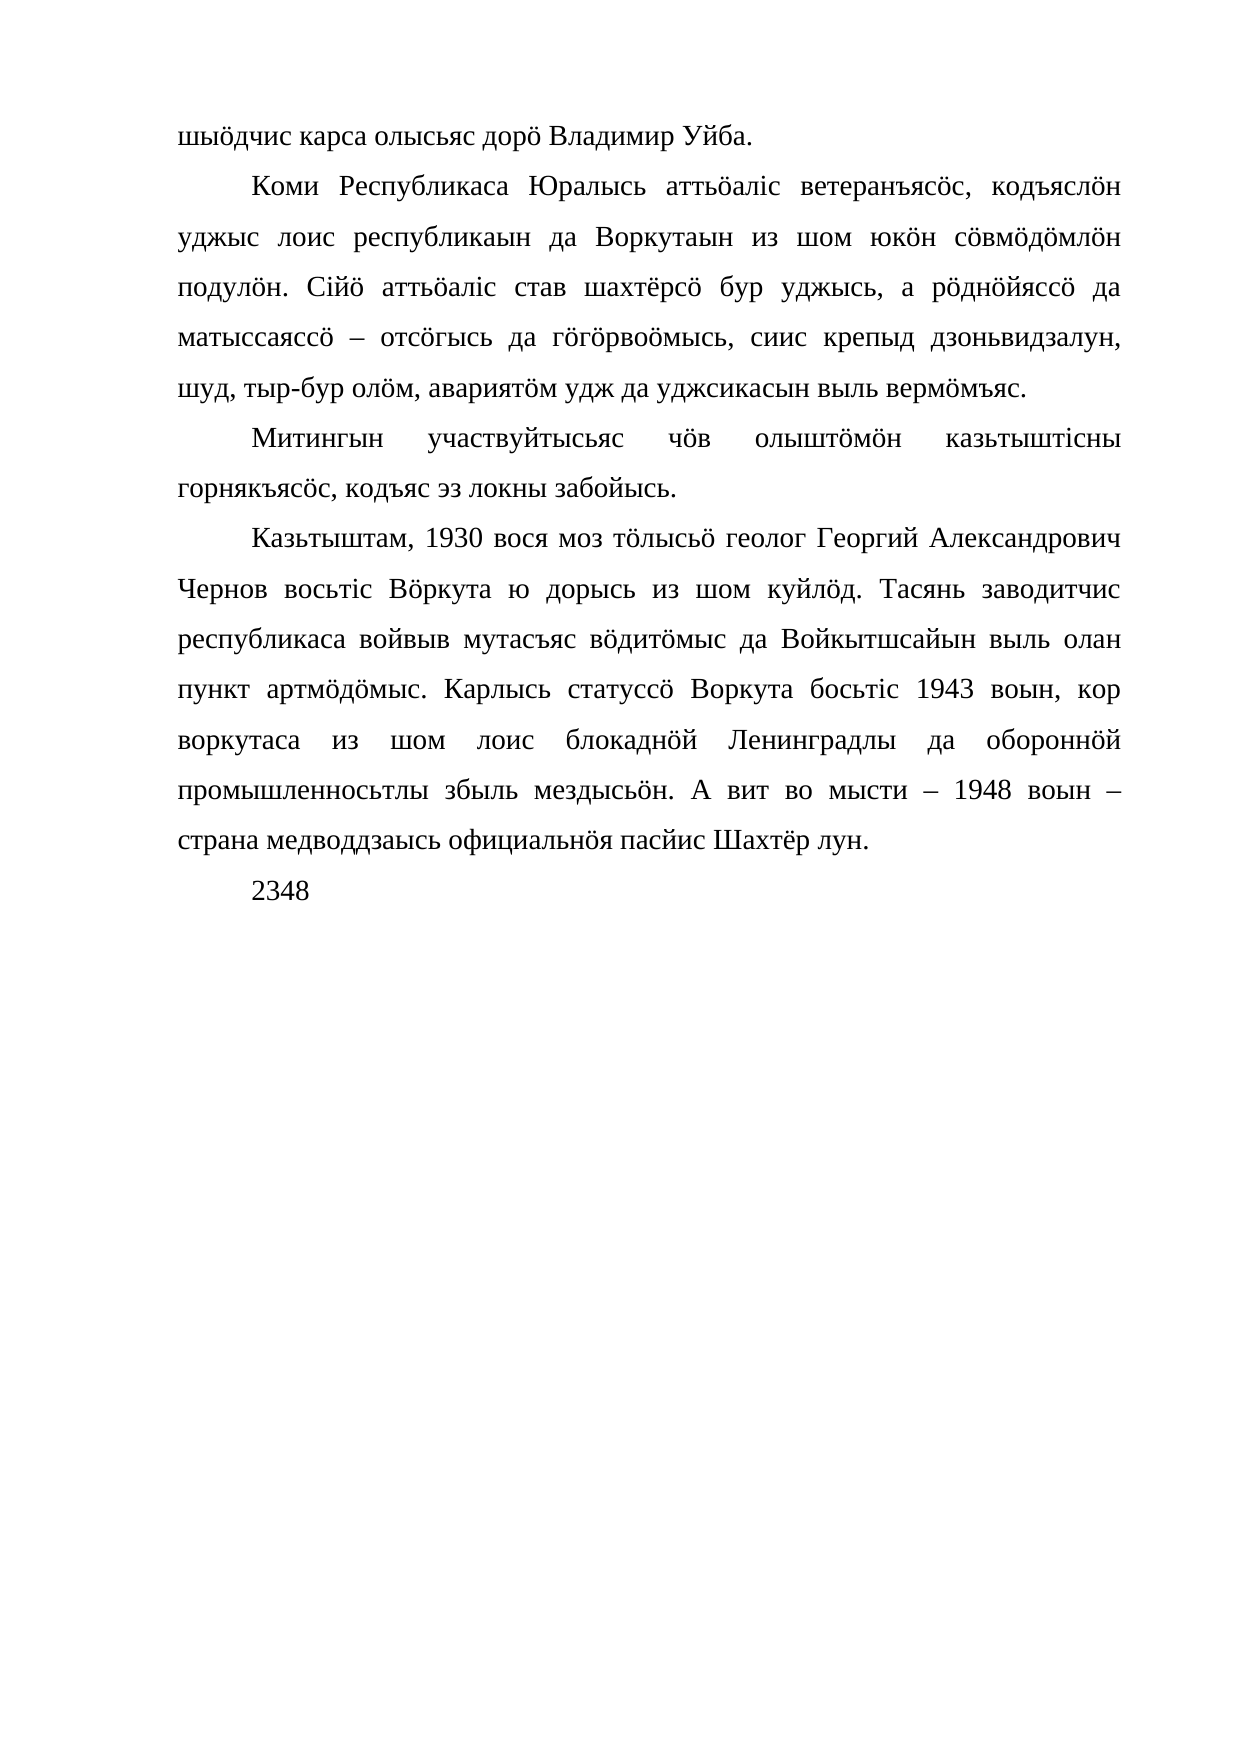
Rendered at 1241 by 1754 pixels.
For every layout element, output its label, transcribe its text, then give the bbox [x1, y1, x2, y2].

text Митингын участвуйтысьяс чӧв олыштӧмӧн казьтыштісны горнякъясӧс, кодъяс эз локны забойысь. [177, 420, 1122, 504]
text 2348 [177, 873, 1122, 906]
text Коми Республикаса Юралысь аттьӧаліс ветеранъясӧс, кодъяслӧн уджыс лоис республикаын да Воркутаын из шом юкӧн сӧвмӧдӧмлӧн подулӧн. Сійӧ аттьӧаліс став шахтёрсӧ бур уджысь, а рӧднӧйяссӧ да матыссаяссӧ – отсӧгысь да гӧгӧрвоӧмысь, сиис крепыд дзоньвидзалун, шуд, тыр-бур олӧм, авариятӧм удж да уджсикасын выль вермӧмъяс. [177, 168, 1122, 403]
text Казьтыштам, 1930 вося моз тӧлысьӧ геолог Георгий Александрович Чернов восьтіс Вӧркута ю дорысь из шом куйлӧд. Тасянь заводитчис республикаса войвыв мутасъяс вӧдитӧмыс да Войкытшсайын выль олан пункт артмӧдӧмыс. Карлысь статуссӧ Воркута босьтіс 1943 воын, кор воркутаса из шом лоис блокаднӧй Ленинградлы да обороннӧй промышленносьтлы збыль мездысьӧн. А вит во мысти – 1948 воын – страна медводдзаысь официальнӧя пасйис Шахтёр лун. [177, 521, 1122, 856]
text - шыӧдчис карса олысьяс дорӧ Владимир Уйба. [177, 118, 1122, 152]
